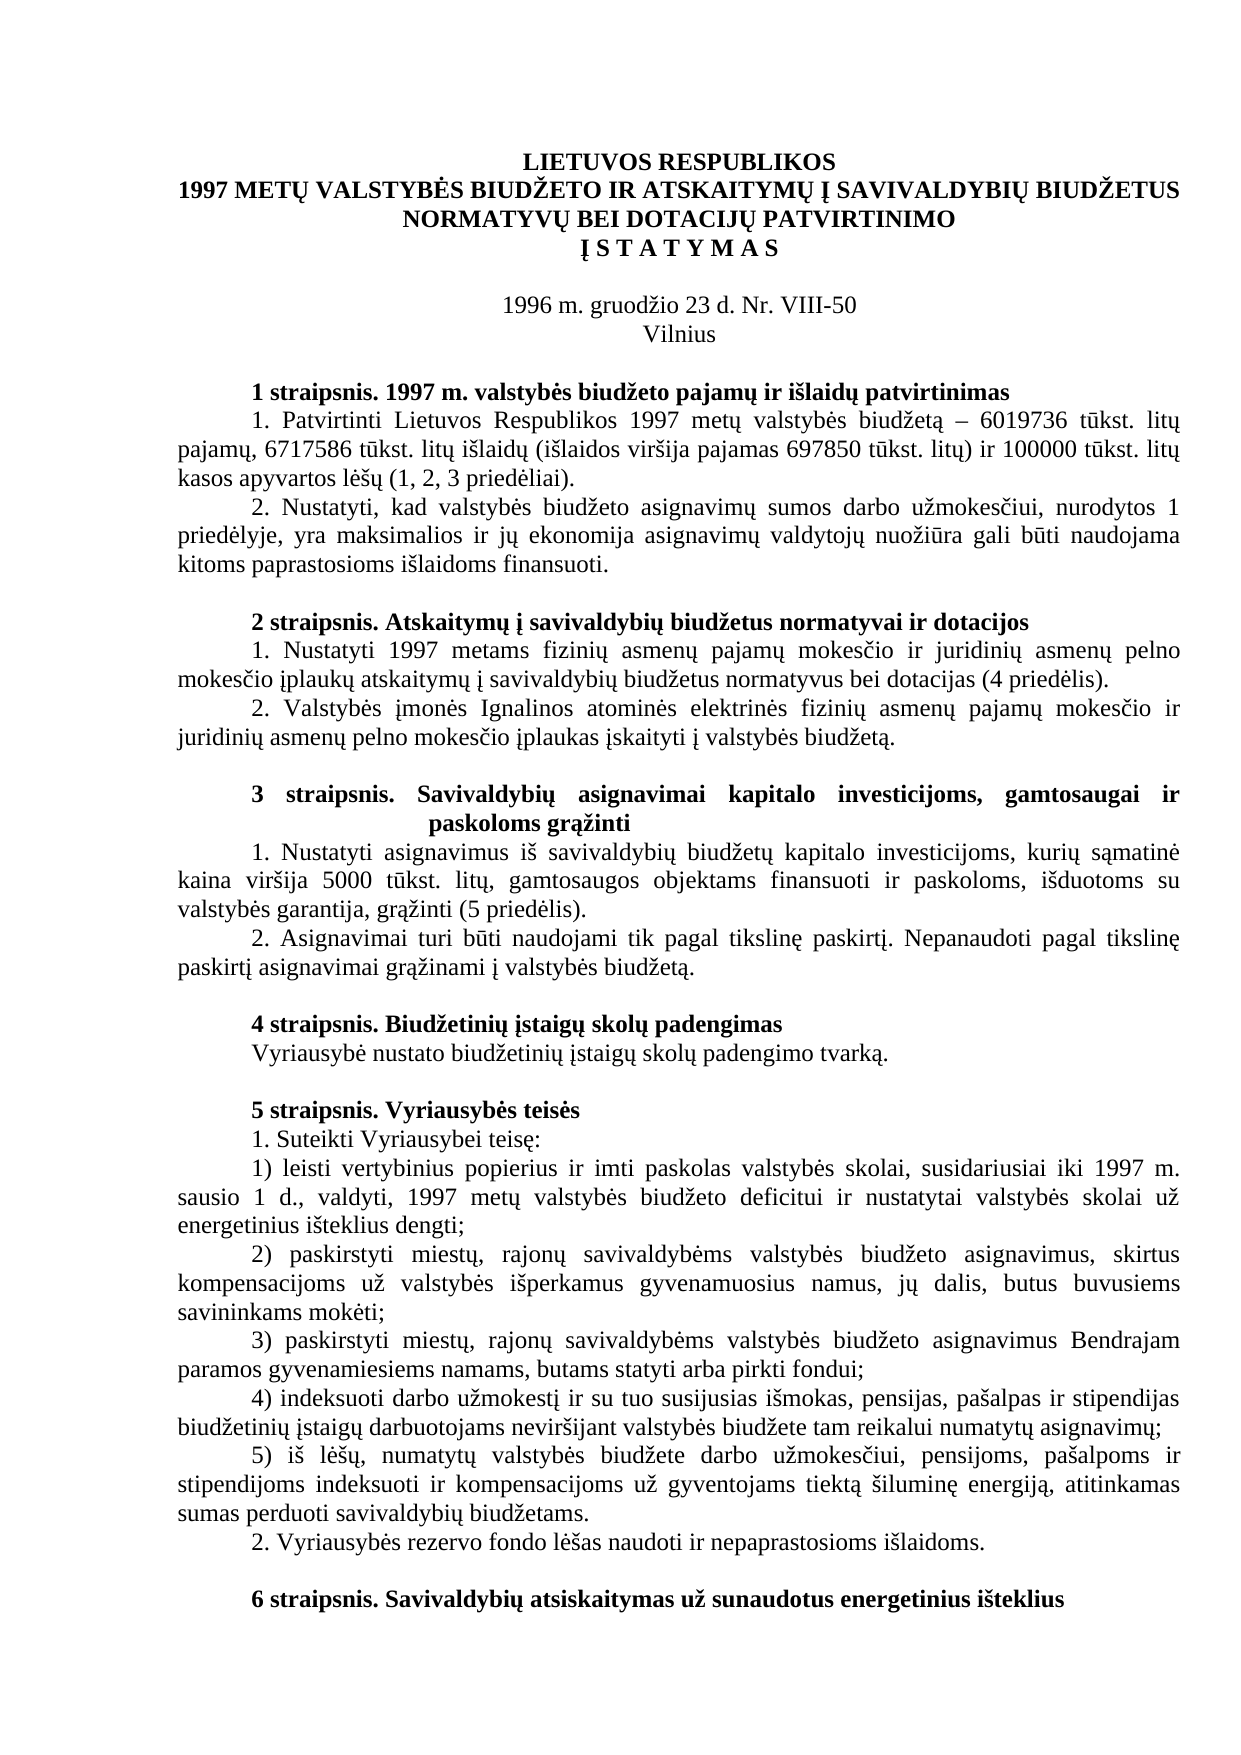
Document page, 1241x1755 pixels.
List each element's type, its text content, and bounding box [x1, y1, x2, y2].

text 1. Patvirtinti Lietuvos Respublikos 1997 metų valstybės biudžetą – 6019736 tūkst. litų pajamų, 6717586 tūkst. litų išlaidų (išlaidos viršija pajamas 697850 tūkst. litų) ir 100000 tūkst. litų kasos apyvartos lėšų (1, 2, 3 priedėliai). [177, 406, 1181, 492]
text 2 straipsnis. Atskaitymų į savivaldybių biudžetus normatyvai ir dotacijos [177, 607, 1181, 636]
text 5) iš lėšų, numatytų valstybės biudžete darbo užmokesčiui, pensijoms, pašalpoms ir stipendijoms indeksuoti ir kompensacijoms už gyventojams tiektą šiluminę energiją, atitinkamas sumas perduoti savivaldybių biudžetams. [177, 1441, 1181, 1527]
text 5 straipsnis. Vyriausybės teisės [177, 1096, 1181, 1124]
text 1. Nustatyti asignavimus iš savivaldybių biudžetų kapitalo investicijoms, kurių sąmatinė kaina viršija 5000 tūkst. litų, gamtosaugos objektams finansuoti ir paskoloms, išduotoms su valstybės garantija, grąžinti (5 priedėlis). [177, 837, 1181, 923]
text 3) paskirstyti miestų, rajonų savivaldybėms valstybės biudžeto asignavimus Bendrajam paramos gyvenamiesiems namams, butams statyti arba pirkti fondui; [177, 1326, 1181, 1383]
text Į S T A T Y M A S [177, 233, 1181, 262]
text 2. Nustatyti, kad valstybės biudžeto asignavimų sumos darbo užmokesčiui, nurodytos 1 priedėlyje, yra maksimalios ir jų ekonomija asignavimų valdytojų nuožiūra gali būti naudojama kitoms paprastosioms išlaidoms finansuoti. [177, 492, 1181, 578]
text 1. Suteikti Vyriausybei teisę: [177, 1124, 1181, 1153]
text 1) leisti vertybinius popierius ir imti paskolas valstybės skolai, susidariusiai iki 1997 m. sausio 1 d., valdyti, 1997 metų valstybės biudžeto deficitui ir nustatytai valstybės skolai už energetinius išteklius dengti; [177, 1153, 1181, 1239]
text 2. Asignavimai turi būti naudojami tik pagal tikslinę paskirtį. Nepanaudoti pagal tikslinę paskirtį asignavimai grąžinami į valstybės biudžetą. [177, 923, 1181, 981]
text Vyriausybė nustato biudžetinių įstaigų skolų padengimo tvarką. [177, 1038, 1181, 1067]
text Vilnius [177, 319, 1181, 348]
text 1996 m. gruodžio 23 d. Nr. VIII-50 [177, 291, 1181, 319]
text 1997 METŲ VALSTYBĖS BIUDŽETO IR ATSKAITYMŲ Į SAVIVALDYBIŲ BIUDŽETUS NORMATYVŲ BEI DOTACIJŲ PATVIRTINIMO [177, 176, 1181, 233]
text 3 straipsnis. Savivaldybių asignavimai kapitalo investicijoms, gamtosaugai ir paskoloms grąžinti [251, 779, 1181, 837]
text 2) paskirstyti miestų, rajonų savivaldybėms valstybės biudžeto asignavimus, skirtus kompensacijoms už valstybės išperkamus gyvenamuosius namus, jų dalis, butus buvusiems savininkams mokėti; [177, 1239, 1181, 1326]
text 2. Vyriausybės rezervo fondo lėšas naudoti ir nepaprastosioms išlaidoms. [177, 1527, 1181, 1556]
text 4 straipsnis. Biudžetinių įstaigų skolų padengimas [177, 1009, 1181, 1038]
text 1. Nustatyti 1997 metams fizinių asmenų pajamų mokesčio ir juridinių asmenų pelno mokesčio įplaukų atskaitymų į savivaldybių biudžetus normatyvus bei dotacijas (4 priedėlis). [177, 636, 1181, 693]
text LIETUVOS RESPUBLIKOS [177, 147, 1181, 176]
text 6 straipsnis. Savivaldybių atsiskaitymas už sunaudotus energetinius išteklius [177, 1584, 1181, 1613]
text 2. Valstybės įmonės Ignalinos atominės elektrinės fizinių asmenų pajamų mokesčio ir juridinių asmenų pelno mokesčio įplaukas įskaityti į valstybės biudžetą. [177, 693, 1181, 751]
text 4) indeksuoti darbo užmokestį ir su tuo susijusias išmokas, pensijas, pašalpas ir stipendijas biudžetinių įstaigų darbuotojams neviršijant valstybės biudžete tam reikalui numatytų asignavimų; [177, 1383, 1181, 1441]
text 1 straipsnis. 1997 m. valstybės biudžeto pajamų ir išlaidų patvirtinimas [177, 377, 1181, 406]
